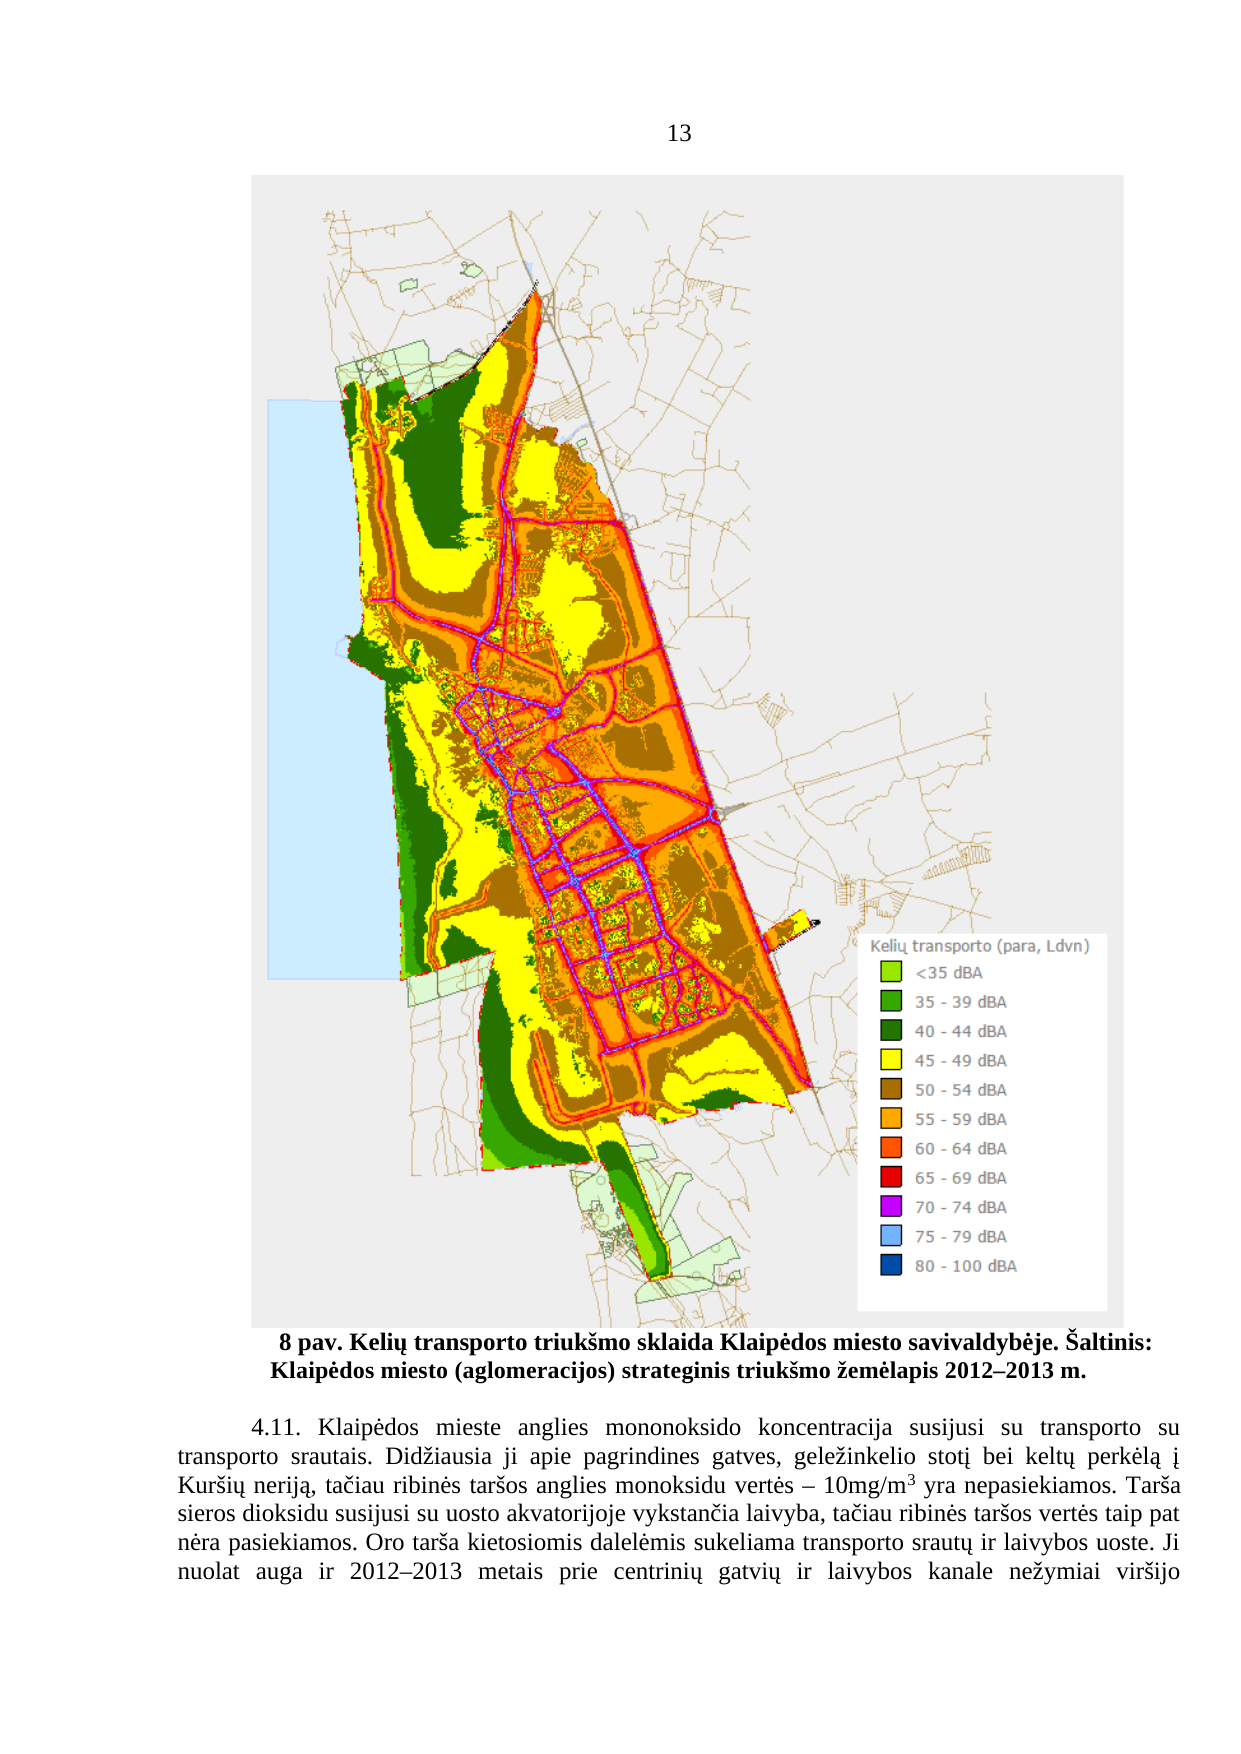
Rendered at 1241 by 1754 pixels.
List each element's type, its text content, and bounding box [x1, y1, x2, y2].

text 8 pav. Kelių transporto triukšmo sklaida Klaipėdos miesto savivaldybėje. Šaltinis: Klaipėdos miesto (aglomeracijos) strateginis triukšmo žemėlapis 2012–2013 m. [177, 1327, 1181, 1383]
text 4.11. Klaipėdos mieste anglies mononoksido koncentracija susijusi su transporto su transporto srautais. Didžiausia ji apie pagrindines gatves, geležinkelio stotį bei keltų perkėlą į Kuršių neriją, tačiau ribinės taršos anglies monoksidu vertės – 10mg/m3 yra nepasiekiamos. Tarša sieros dioksidu susijusi su uosto akvatorijoje vykstančia laivyba, tačiau ribinės taršos vertės taip pat nėra pasiekiamos. Oro tarša kietosiomis dalelėmis sukeliama transporto srautų ir laivybos uoste. Ji nuolat auga ir 2012–2013 metais prie centrinių gatvių ir laivybos kanale nežymiai viršijo [177, 1412, 1181, 1585]
